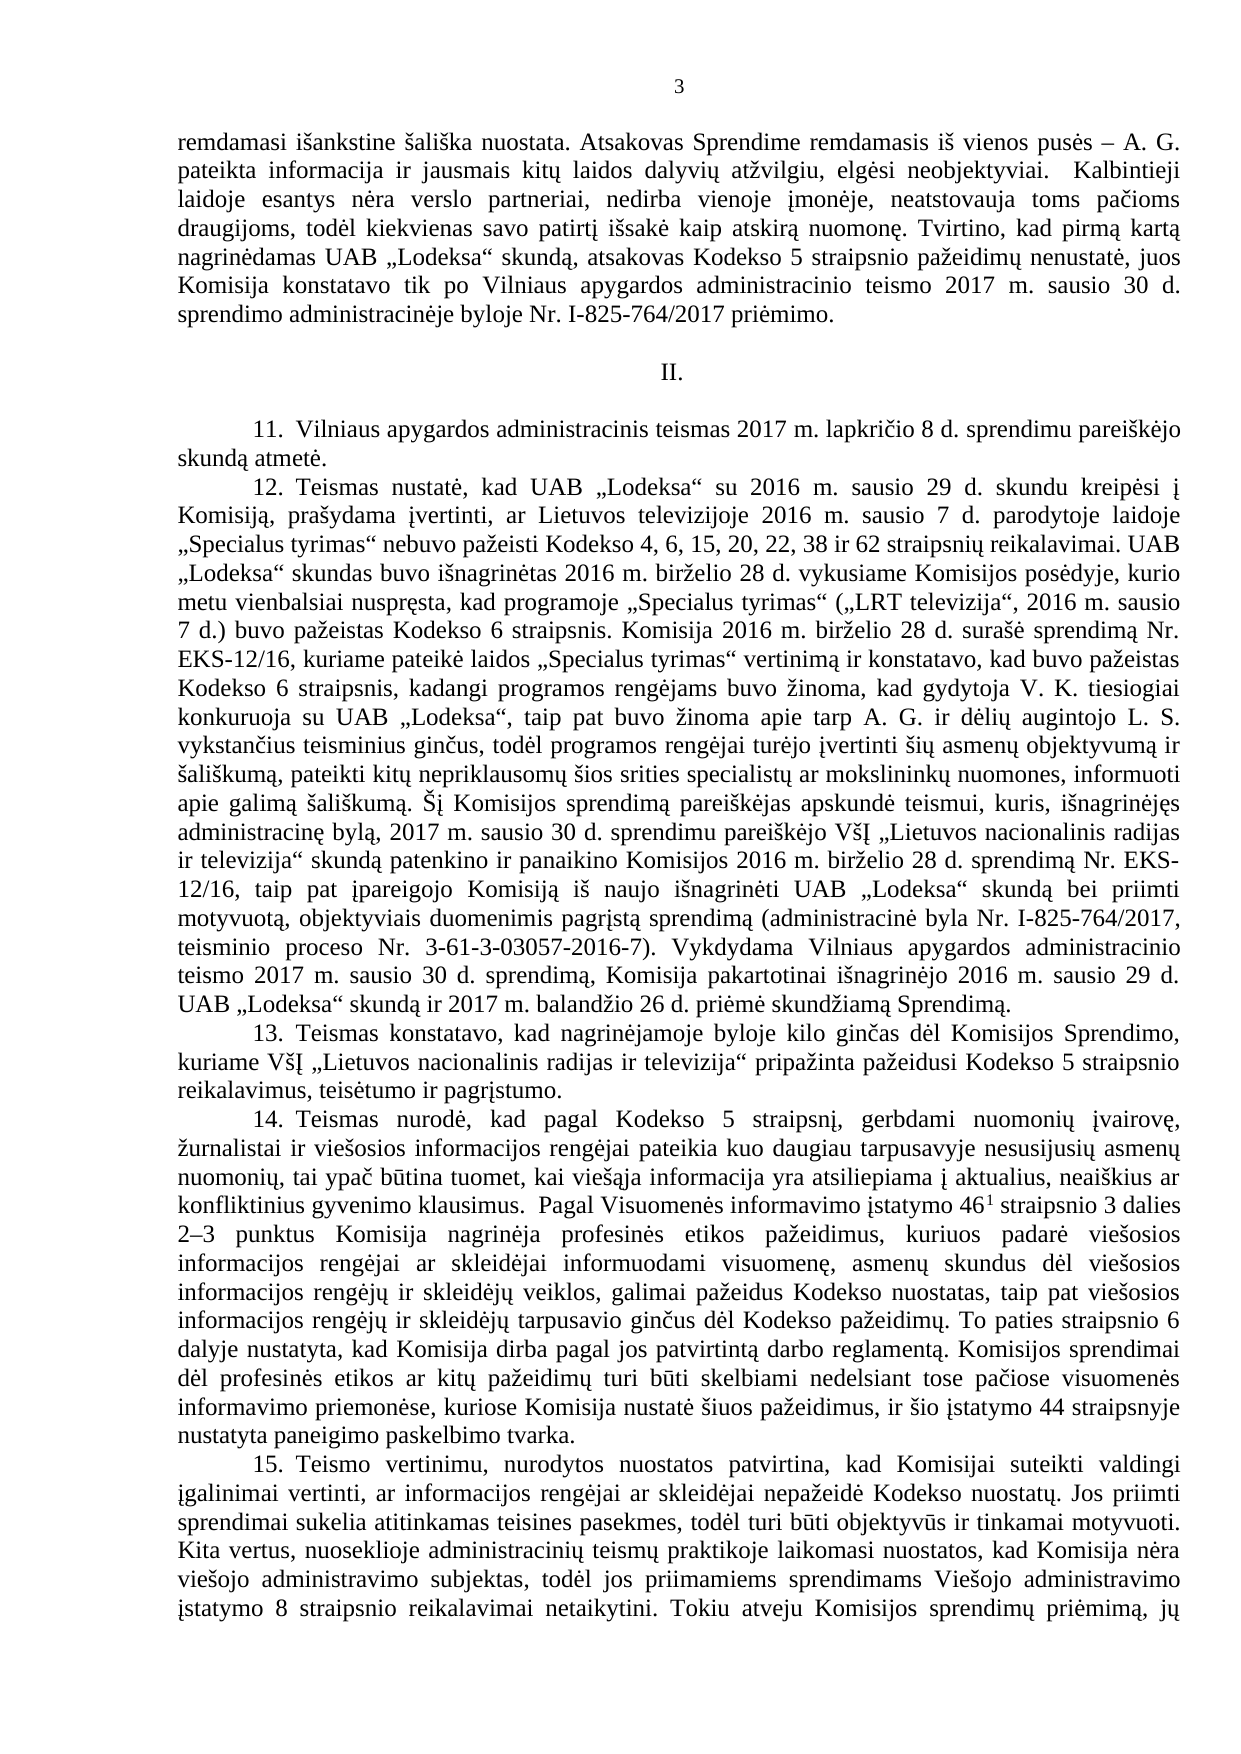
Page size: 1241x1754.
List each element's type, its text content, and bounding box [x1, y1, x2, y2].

text 12. Teismas nustatė, kad UAB „Lodeksa“ su 2016 m. sausio 29 d. skundu kreipėsi į Komisiją, prašydama įvertinti, ar Lietuvos televizijoje 2016 m. sausio 7 d. parodytoje laidoje „Specialus tyrimas“ nebuvo pažeisti Kodekso 4, 6, 15, 20, 22, 38 ir 62 straipsnių reikalavimai. UAB „Lodeksa“ skundas buvo išnagrinėtas 2016 m. birželio 28 d. vykusiame Komisijos posėdyje, kurio metu vienbalsiai nuspręsta, kad programoje „Specialus tyrimas“ („LRT televizija“, 2016 m. sausio 7 d.) buvo pažeistas Kodekso 6 straipsnis. Komisija 2016 m. birželio 28 d. surašė sprendimą Nr. EKS-12/16, kuriame pateikė laidos „Specialus tyrimas“ vertinimą ir konstatavo, kad buvo pažeistas Kodekso 6 straipsnis, kadangi programos rengėjams buvo žinoma, kad gydytoja V. K. tiesiogiai konkuruoja su UAB „Lodeksa“, taip pat buvo žinoma apie tarp A. G. ir dėlių augintojo L. S. vykstančius teisminius ginčus, todėl programos rengėjai turėjo įvertinti šių asmenų objektyvumą ir šališkumą, pateikti kitų nepriklausomų šios srities specialistų ar mokslininkų nuomones, informuoti apie galimą šališkumą. Šį Komisijos sprendimą pareiškėjas apskundė teismui, kuris, išnagrinėjęs administracinę bylą, 2017 m. sausio 30 d. sprendimu pareiškėjo VšĮ „Lietuvos nacionalinis radijas ir televizija“ skundą patenkino ir panaikino Komisijos 2016 m. birželio 28 d. sprendimą Nr. EKS-12/16, taip pat įpareigojo Komisiją iš naujo išnagrinėti UAB „Lodeksa“ skundą bei priimti motyvuotą, objektyviais duomenimis pagrįstą sprendimą (administracinė byla Nr. I-825-764/2017, teisminio proceso Nr. 3-61-3-03057-2016-7). Vykdydama Vilniaus apygardos administracinio teismo 2017 m. sausio 30 d. sprendimą, Komisija pakartotinai išnagrinėjo 2016 m. sausio 29 d. UAB „Lodeksa“ skundą ir 2017 m. balandžio 26 d. priėmė skundžiamą Sprendimą. [177, 472, 1181, 1018]
text 15. Teismo vertinimu, nurodytos nuostatos patvirtina, kad Komisijai suteikti valdingi įgalinimai vertinti, ar informacijos rengėjai ar skleidėjai nepažeidė Kodekso nuostatų. Jos priimti sprendimai sukelia atitinkamas teisines pasekmes, todėl turi būti objektyvūs ir tinkamai motyvuoti. Kita vertus, nuoseklioje administracinių teismų praktikoje laikomasi nuostatos, kad Komisija nėra viešojo administravimo subjektas, todėl jos priimamiems sprendimams Viešojo administravimo įstatymo 8 straipsnio reikalavimai netaikytini. Tokiu atveju Komisijos sprendimų priėmimą, jų [177, 1449, 1181, 1622]
text 14. Teismas nurodė, kad pagal Kodekso 5 straipsnį, gerbdami nuomonių įvairovę, žurnalistai ir viešosios informacijos rengėjai pateikia kuo daugiau tarpusavyje nesusijusių asmenų nuomonių, tai ypač būtina tuomet, kai viešąja informacija yra atsiliepiama į aktualius, neaiškius ar konfliktinius gyvenimo klausimus. Pagal Visuomenės informavimo įstatymo 461 straipsnio 3 dalies 2–3 punktus Komisija nagrinėja profesinės etikos pažeidimus, kuriuos padarė viešosios informacijos rengėjai ar skleidėjai informuodami visuomenę, asmenų skundus dėl viešosios informacijos rengėjų ir skleidėjų veiklos, galimai pažeidus Kodekso nuostatas, taip pat viešosios informacijos rengėjų ir skleidėjų tarpusavio ginčus dėl Kodekso pažeidimų. To paties straipsnio 6 dalyje nustatyta, kad Komisija dirba pagal jos patvirtintą darbo reglamentą. Komisijos sprendimai dėl profesinės etikos ar kitų pažeidimų turi būti skelbiami nedelsiant tose pačiose visuomenės informavimo priemonėse, kuriose Komisija nustatė šiuos pažeidimus, ir šio įstatymo 44 straipsnyje nustatyta paneigimo paskelbimo tvarka. [177, 1104, 1181, 1449]
text 11. Vilniaus apygardos administracinis teismas 2017 m. lapkričio 8 d. sprendimu pareiškėjo skundą atmetė. [177, 414, 1181, 472]
text 13. Teismas konstatavo, kad nagrinėjamoje byloje kilo ginčas dėl Komisijos Sprendimo, kuriame VšĮ „Lietuvos nacionalinis radijas ir televizija“ pripažinta pažeidusi Kodekso 5 straipsnio reikalavimus, teisėtumo ir pagrįstumo. [177, 1018, 1181, 1104]
text remdamasi išankstine šališka nuostata. Atsakovas Sprendime remdamasis iš vienos pusės – A. G. pateikta informacija ir jausmais kitų laidos dalyvių atžvilgiu, elgėsi neobjektyviai. Kalbintieji laidoje esantys nėra verslo partneriai, nedirba vienoje įmonėje, neatstovauja toms pačioms draugijoms, todėl kiekvienas savo patirtį išsakė kaip atskirą nuomonę. Tvirtino, kad pirmą kartą nagrinėdamas UAB „Lodeksa“ skundą, atsakovas Kodekso 5 straipsnio pažeidimų nenustatė, juos Komisija konstatavo tik po Vilniaus apygardos administracinio teismo 2017 m. sausio 30 d. sprendimo administracinėje byloje Nr. I-825-764/2017 priėmimo. [177, 127, 1181, 328]
text II. [177, 357, 1167, 385]
